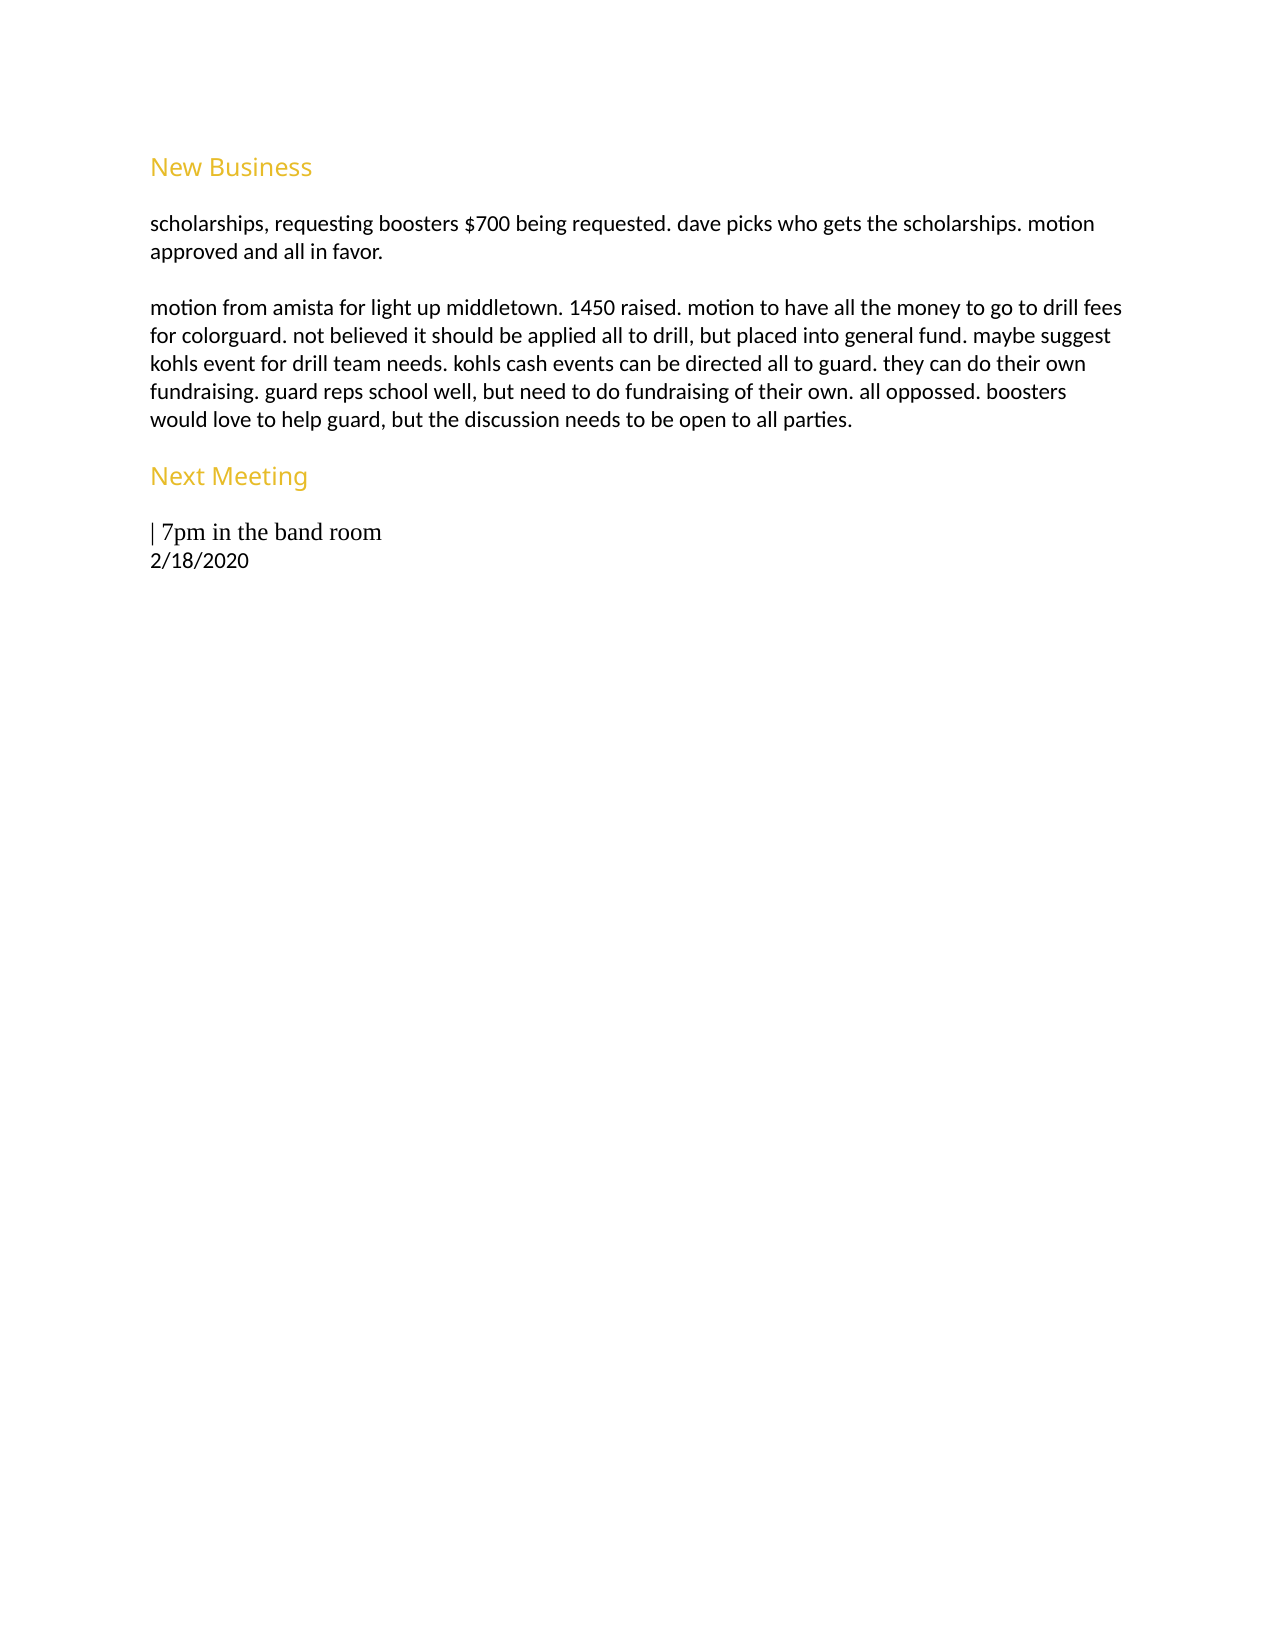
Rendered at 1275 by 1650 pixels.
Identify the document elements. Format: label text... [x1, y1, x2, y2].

text New Business [150, 150, 1125, 184]
text Next Meeting [150, 458, 1125, 492]
text scholarships, requesting boosters $700 being requested. dave picks who gets the scholarships. motion approved and all in favor. [150, 209, 1125, 265]
text | 7pm in the band room [150, 517, 1125, 546]
text motion from amista for light up middletown. 1450 raised. motion to have all the money to go to drill fees for colorguard. not believed it should be applied all to drill, but placed into general fund. maybe suggest kohls event for drill team needs. kohls cash events can be directed all to guard. they can do their own fundraising. guard reps school well, but need to do fundraising of their own. all oppossed. boosters would love to help guard, but the discussion needs to be open to all parties. [150, 293, 1125, 433]
text 2/18/2020 [150, 546, 1125, 574]
